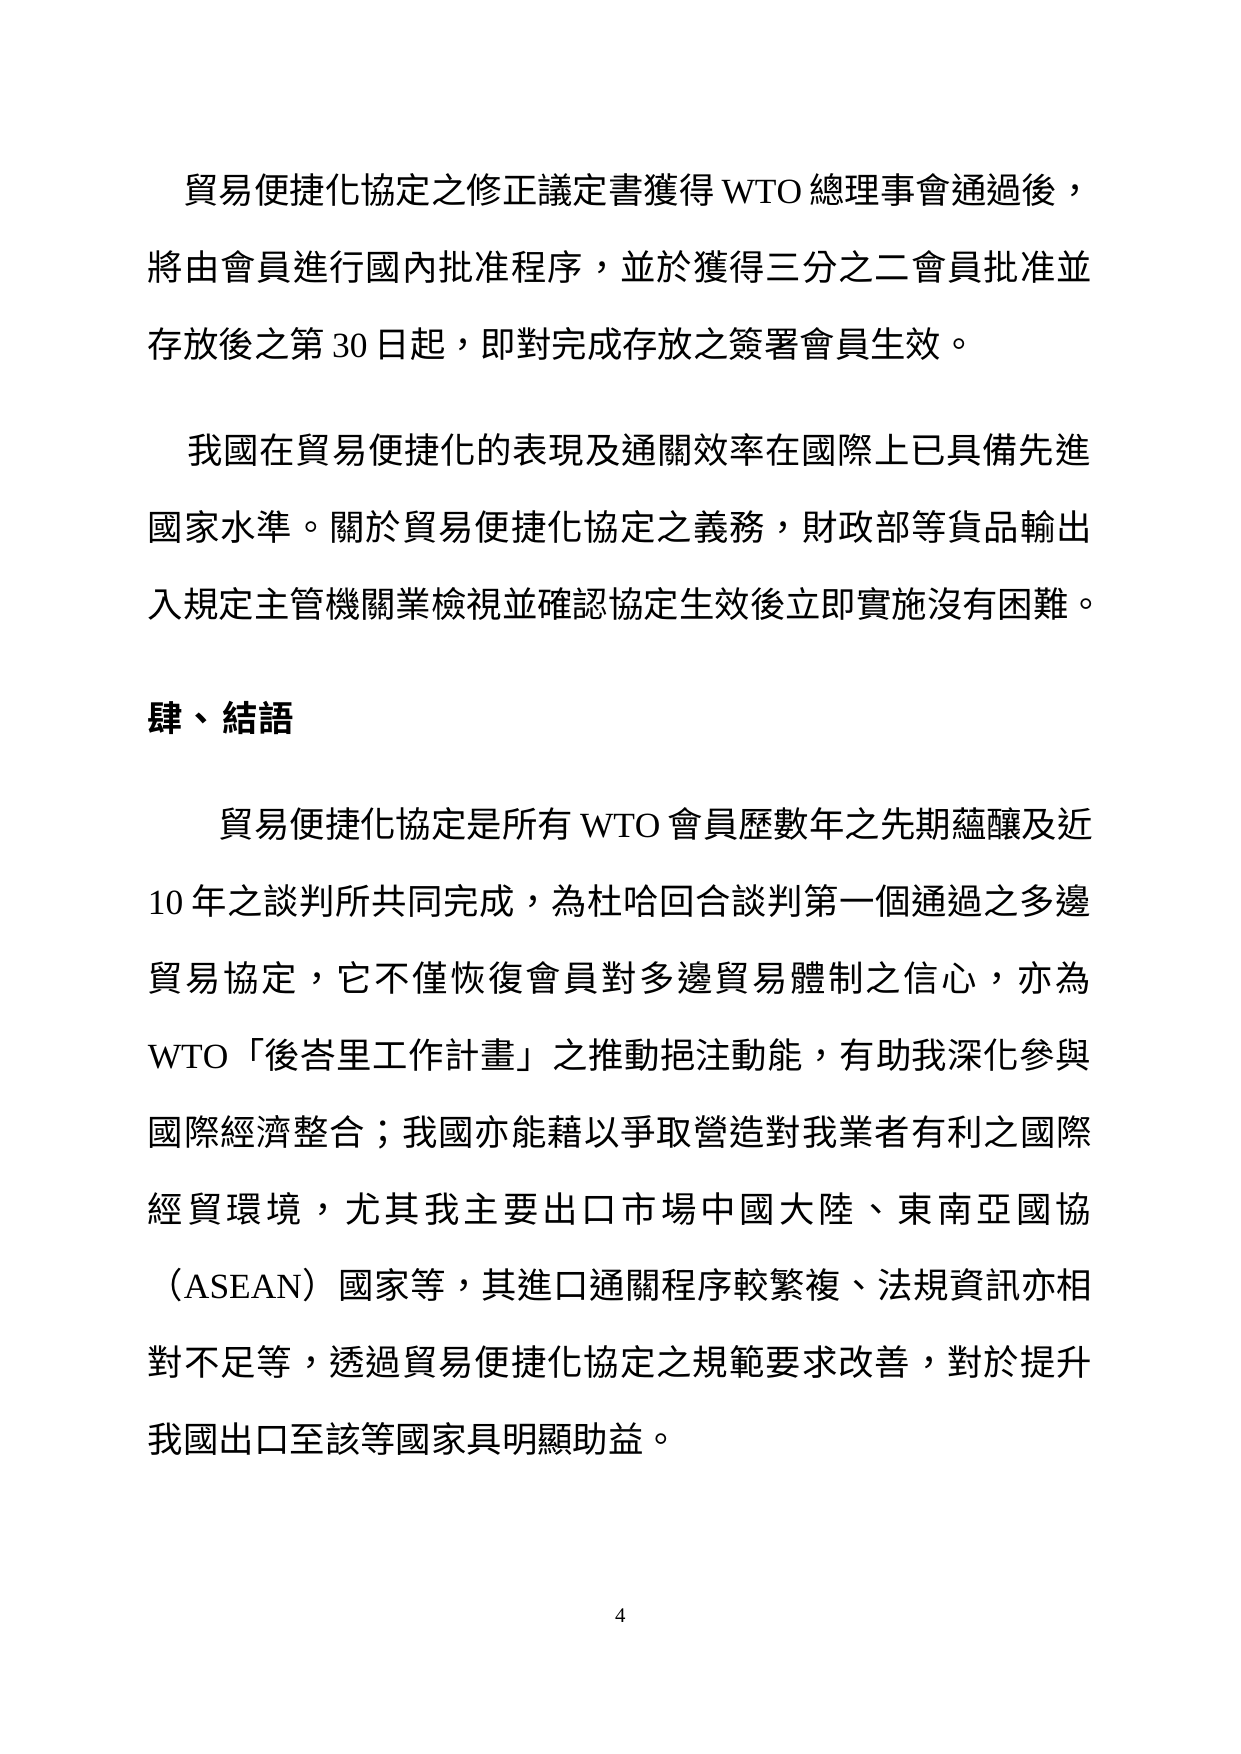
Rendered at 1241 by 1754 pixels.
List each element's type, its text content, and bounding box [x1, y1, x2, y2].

list 結語 [148, 691, 1092, 742]
text 我國在貿易便捷化的表現及通關效率在國際上已具備先進國家水準。關於貿易便捷化協定之義務，財政部等貨品輸出入規定主管機關業檢視並確認協定生效後立即實施沒有困難。 [148, 422, 1092, 627]
text 貿易便捷化協定是所有WTO會員歷數年之先期蘊釀及近10年之談判所共同完成，為杜哈回合談判第一個通過之多邊貿易協定，它不僅恢復會員對多邊貿易體制之信心，亦為WTO「後峇里工作計畫」之推動挹注動能，有助我深化參與國際經濟整合；我國亦能藉以爭取營造對我業者有利之國際經貿環境，尤其我主要出口市場中國大陸、東南亞國協（ASEAN）國家等，其進口通關程序較繁複、法規資訊亦相對不足等，透過貿易便捷化協定之規範要求改善，對於提升我國出口至該等國家具明顯助益。 [148, 797, 1092, 1463]
text 貿易便捷化協定之修正議定書獲得WTO總理事會通過後，將由會員進行國內批准程序，並於獲得三分之二會員批准並存放後之第30日起，即對完成存放之簽署會員生效。 [148, 163, 1092, 368]
